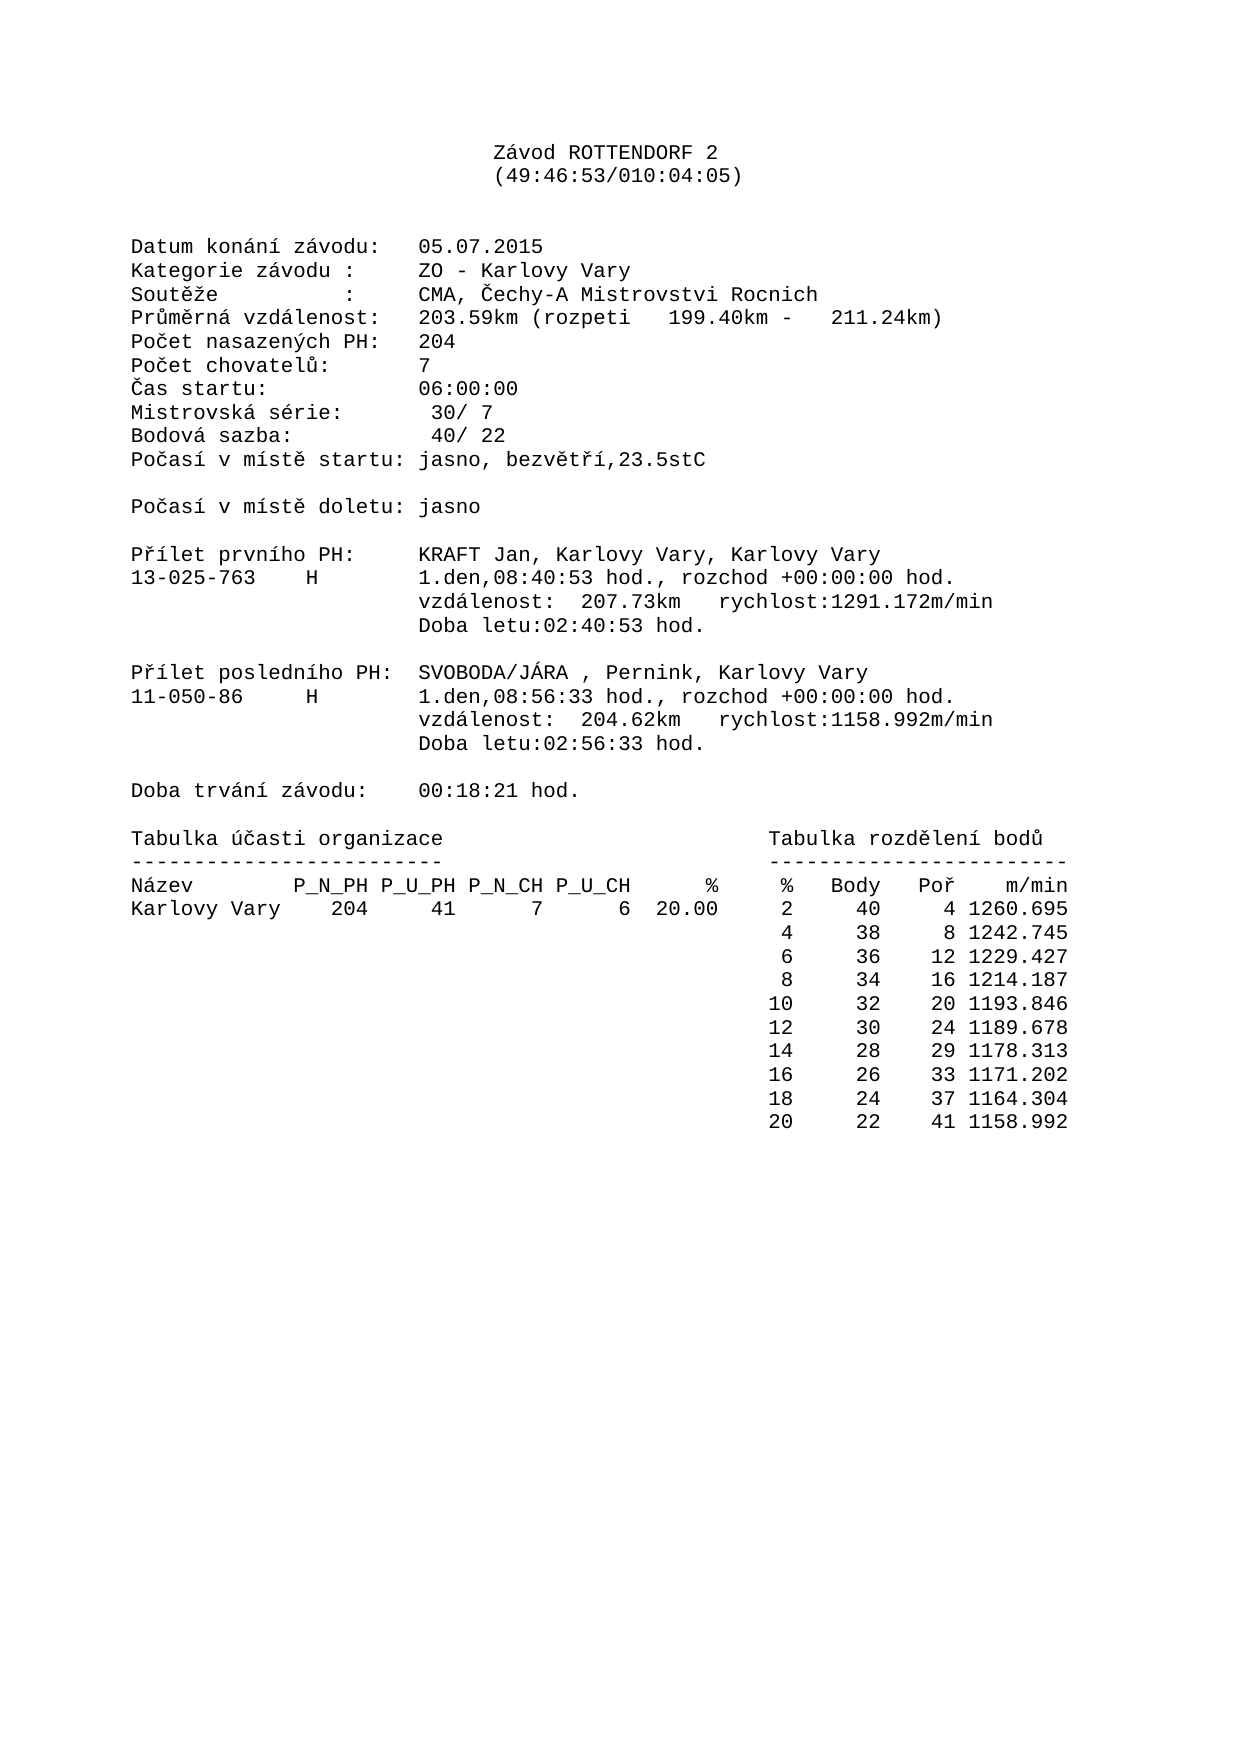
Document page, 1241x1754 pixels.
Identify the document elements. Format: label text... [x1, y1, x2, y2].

text 13-025-763 H 1.den,08:40:53 hod., rozchod +00:00:00 hod. [118, 567, 1122, 591]
text 12 30 24 1189.678 [118, 1017, 1122, 1040]
text Počet chovatelů: 7 [118, 354, 1122, 378]
text Doba letu:02:40:53 hod. [118, 615, 1122, 638]
text Čas startu: 06:00:00 [118, 378, 1122, 402]
text 14 28 29 1178.313 [118, 1040, 1122, 1064]
text Mistrovská série: 30/ 7 [118, 402, 1122, 426]
text Počasí v místě startu: jasno, bezvětří,23.5stC [118, 449, 1122, 473]
text Průměrná vzdálenost: 203.59km (rozpeti 199.40km - 211.24km) [118, 307, 1122, 331]
text 18 24 37 1164.304 [118, 1088, 1122, 1111]
text Soutěže : CMA, Čechy-A Mistrovstvi Rocnich [118, 284, 1122, 307]
text Tabulka účasti organizace Tabulka rozdělení bodů [118, 827, 1122, 851]
text vzdálenost: 204.62km rychlost:1158.992m/min [118, 709, 1122, 733]
text Datum konání závodu: 05.07.2015 [118, 236, 1122, 260]
text Počasí v místě doletu: jasno [118, 496, 1122, 520]
text Karlovy Vary 204 41 7 6 20.00 2 40 4 1260.695 [118, 898, 1122, 922]
text 8 34 16 1214.187 [118, 969, 1122, 993]
text 6 36 12 1229.427 [118, 946, 1122, 969]
text Kategorie závodu : ZO - Karlovy Vary [118, 260, 1122, 284]
text 4 38 8 1242.745 [118, 922, 1122, 946]
text 11-050-86 H 1.den,08:56:33 hod., rozchod +00:00:00 hod. [118, 686, 1122, 709]
text Přílet posledního PH: SVOBODA/JÁRA , Pernink, Karlovy Vary [118, 662, 1122, 686]
text vzdálenost: 207.73km rychlost:1291.172m/min [118, 591, 1122, 615]
text Přílet prvního PH: KRAFT Jan, Karlovy Vary, Karlovy Vary [118, 544, 1122, 567]
text 16 26 33 1171.202 [118, 1064, 1122, 1088]
text Název P_N_PH P_U_PH P_N_CH P_U_CH % % Body Poř m/min [118, 875, 1122, 898]
text ------------------------- ------------------------ [118, 851, 1122, 875]
text 10 32 20 1193.846 [118, 993, 1122, 1017]
text Doba trvání závodu: 00:18:21 hod. [118, 780, 1122, 804]
text Počet nasazených PH: 204 [118, 331, 1122, 354]
text (49:46:53/010:04:05) [118, 165, 1122, 189]
text 20 22 41 1158.992 [118, 1111, 1122, 1135]
text Doba letu:02:56:33 hod. [118, 733, 1122, 757]
text Bodová sazba: 40/ 22 [118, 426, 1122, 449]
text Závod ROTTENDORF 2 [118, 142, 1122, 165]
